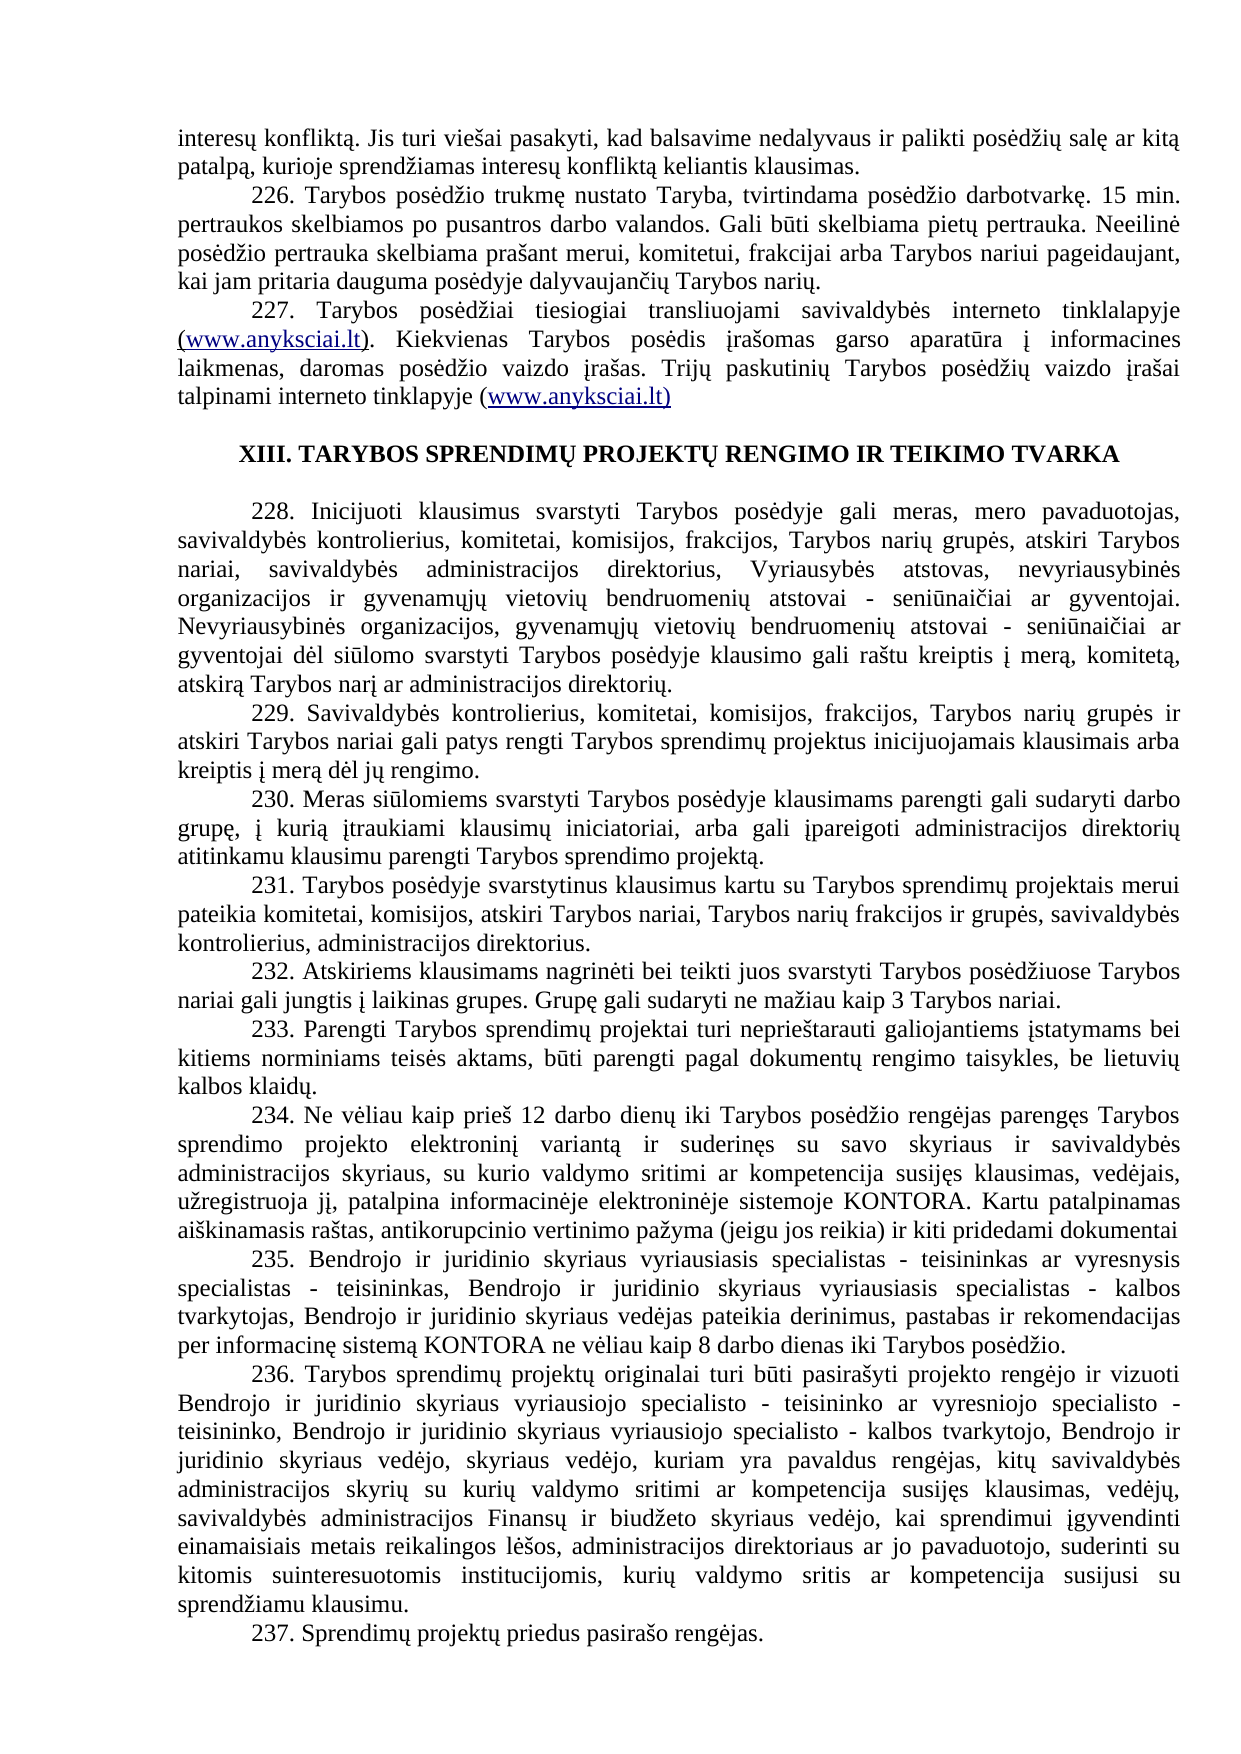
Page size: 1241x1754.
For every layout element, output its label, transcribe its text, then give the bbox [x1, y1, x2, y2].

text 228. Inicijuoti klausimus svarstyti Tarybos posėdyje gali meras, mero pavaduotojas, savivaldybės kontrolierius, komitetai, komisijos, frakcijos, Tarybos narių grupės, atskiri Tarybos nariai, savivaldybės administracijos direktorius, Vyriausybės atstovas, nevyriausybinės organizacijos ir gyvenamųjų vietovių bendruomenių atstovai - seniūnaičiai ar gyventojai. Nevyriausybinės organizacijos, gyvenamųjų vietovių bendruomenių atstovai - seniūnaičiai ar gyventojai dėl siūlomo svarstyti Tarybos posėdyje klausimo gali raštu kreiptis į merą, komitetą, atskirą Tarybos narį ar administracijos direktorių. [177, 496, 1181, 698]
text 234. Ne vėliau kaip prieš 12 darbo dienų iki Tarybos posėdžio rengėjas parengęs Tarybos sprendimo projekto elektroninį variantą ir suderinęs su savo skyriaus ir savivaldybės administracijos skyriaus, su kurio valdymo sritimi ar kompetencija susijęs klausimas, vedėjais, užregistruoja jį, patalpina informacinėje elektroninėje sistemoje KONTORA. Kartu patalpinamas aiškinamasis raštas, antikorupcinio vertinimo pažyma (jeigu jos reikia) ir kiti pridedami dokumentai [177, 1100, 1181, 1244]
text 236. Tarybos sprendimų projektų originalai turi būti pasirašyti projekto rengėjo ir vizuoti Bendrojo ir juridinio skyriaus vyriausiojo specialisto - teisininko ar vyresniojo specialisto - teisininko, Bendrojo ir juridinio skyriaus vyriausiojo specialisto - kalbos tvarkytojo, Bendrojo ir juridinio skyriaus vedėjo, skyriaus vedėjo, kuriam yra pavaldus rengėjas, kitų savivaldybės administracijos skyrių su kurių valdymo sritimi ar kompetencija susijęs klausimas, vedėjų, savivaldybės administracijos Finansų ir biudžeto skyriaus vedėjo, kai sprendimui įgyvendinti einamaisiais metais reikalingos lėšos, administracijos direktoriaus ar jo pavaduotojo, suderinti su kitomis suinteresuotomis institucijomis, kurių valdymo sritis ar kompetencija susijusi su sprendžiamu klausimu. [177, 1359, 1181, 1618]
text 235. Bendrojo ir juridinio skyriaus vyriausiasis specialistas - teisininkas ar vyresnysis specialistas - teisininkas, Bendrojo ir juridinio skyriaus vyriausiasis specialistas - kalbos tvarkytojas, Bendrojo ir juridinio skyriaus vedėjas pateikia derinimus, pastabas ir rekomendacijas per informacinę sistemą KONTORA ne vėliau kaip 8 darbo dienas iki Tarybos posėdžio. [177, 1244, 1181, 1359]
text 226. Tarybos posėdžio trukmę nustato Taryba, tvirtindama posėdžio darbotvarkę. 15 min. pertraukos skelbiamos po pusantros darbo valandos. Gali būti skelbiama pietų pertrauka. Neeilinė posėdžio pertrauka skelbiama prašant merui, komitetui, frakcijai arba Tarybos nariui pageidaujant, kai jam pritaria dauguma posėdyje dalyvaujančių Tarybos narių. [177, 180, 1181, 295]
text interesų konfliktą. Jis turi viešai pasakyti, kad balsavime nedalyvaus ir palikti posėdžių salę ar kitą patalpą, kurioje sprendžiamas interesų konfliktą keliantis klausimas. [177, 123, 1181, 180]
text 227. Tarybos posėdžiai tiesiogiai transliuojami savivaldybės interneto tinklalapyje (www.anyksciai.lt). Kiekvienas Tarybos posėdis įrašomas garso aparatūra į informacines laikmenas, daromas posėdžio vaizdo įrašas. Trijų paskutinių Tarybos posėdžių vaizdo įrašai talpinami interneto tinklapyje (www.anyksciai.lt) [177, 295, 1181, 410]
text 232. Atskiriems klausimams nagrinėti bei teikti juos svarstyti Tarybos posėdžiuose Tarybos nariai gali jungtis į laikinas grupes. Grupę gali sudaryti ne mažiau kaip 3 Tarybos nariai. [177, 956, 1181, 1014]
text 229. Savivaldybės kontrolierius, komitetai, komisijos, frakcijos, Tarybos narių grupės ir atskiri Tarybos nariai gali patys rengti Tarybos sprendimų projektus inicijuojamais klausimais arba kreiptis į merą dėl jų rengimo. [177, 698, 1181, 784]
text 230. Meras siūlomiems svarstyti Tarybos posėdyje klausimams parengti gali sudaryti darbo grupę, į kurią įtraukiami klausimų iniciatoriai, arba gali įpareigoti administracijos direktorių atitinkamu klausimu parengti Tarybos sprendimo projektą. [177, 784, 1181, 870]
text 237. Sprendimų projektų priedus pasirašo rengėjas. [177, 1618, 1181, 1646]
text 231. Tarybos posėdyje svarstytinus klausimus kartu su Tarybos sprendimų projektais merui pateikia komitetai, komisijos, atskiri Tarybos nariai, Tarybos narių frakcijos ir grupės, savivaldybės kontrolierius, administracijos direktorius. [177, 870, 1181, 956]
text 233. Parengti Tarybos sprendimų projektai turi neprieštarauti galiojantiems įstatymams bei kitiems norminiams teisės aktams, būti parengti pagal dokumentų rengimo taisykles, be lietuvių kalbos klaidų. [177, 1014, 1181, 1100]
text XIII. TARYBOS SPRENDIMŲ PROJEKTŲ RENGIMO IR TEIKIMO TVARKA [177, 439, 1181, 468]
